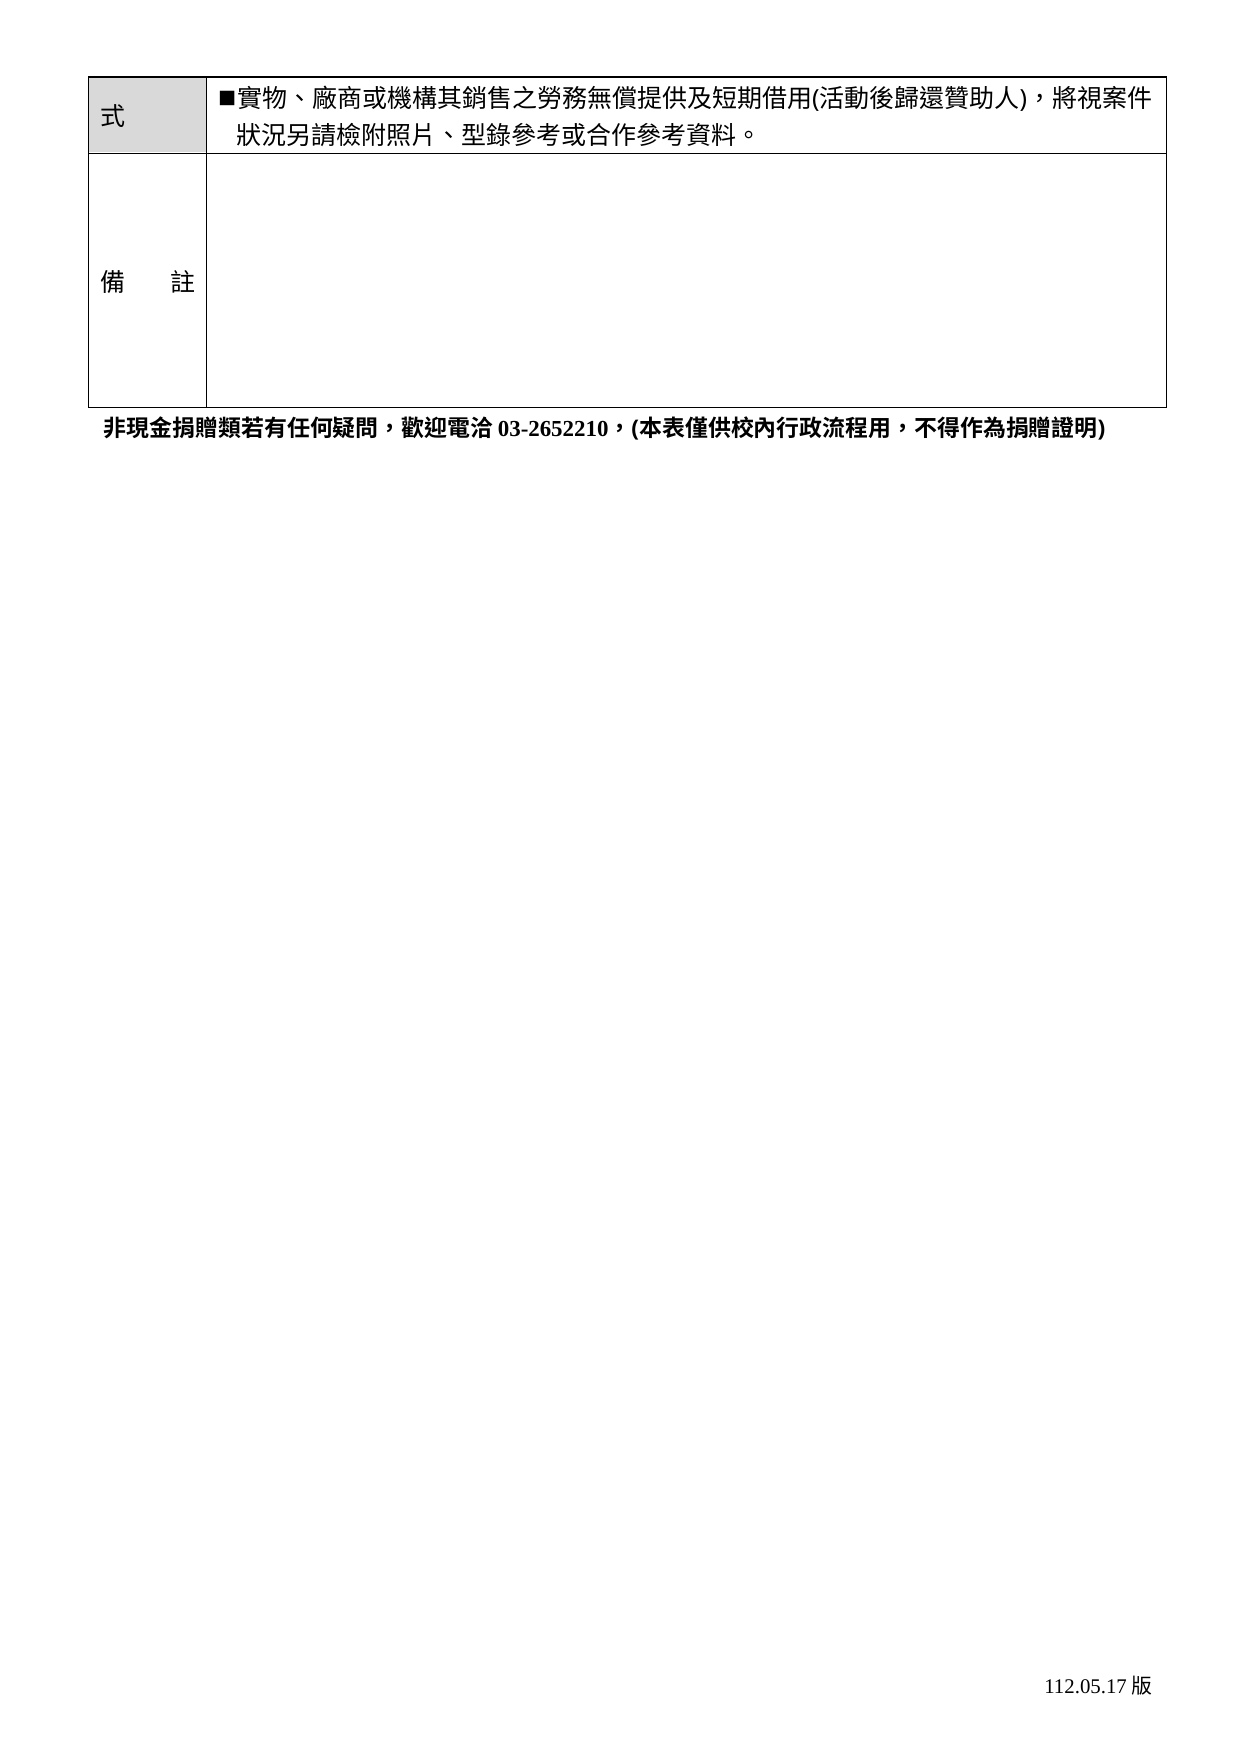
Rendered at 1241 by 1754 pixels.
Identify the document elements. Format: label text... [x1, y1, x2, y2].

table_cell 實物、廠商或機構其銷售之勞務無償提供及短期借用(活動後歸還贊助人)，將視案件狀況另請檢附照片、型錄參考或合作參考資料。 [207, 78, 1166, 152]
table_cell 備註 [89, 154, 206, 407]
table_cell 式 [89, 78, 206, 152]
table_cell [207, 154, 1166, 407]
text 非現金捐贈類若有任何疑問，歡迎電洽03-2652210，(本表僅供校內行政流程用，不得作為捐贈證明) [103, 408, 1152, 446]
